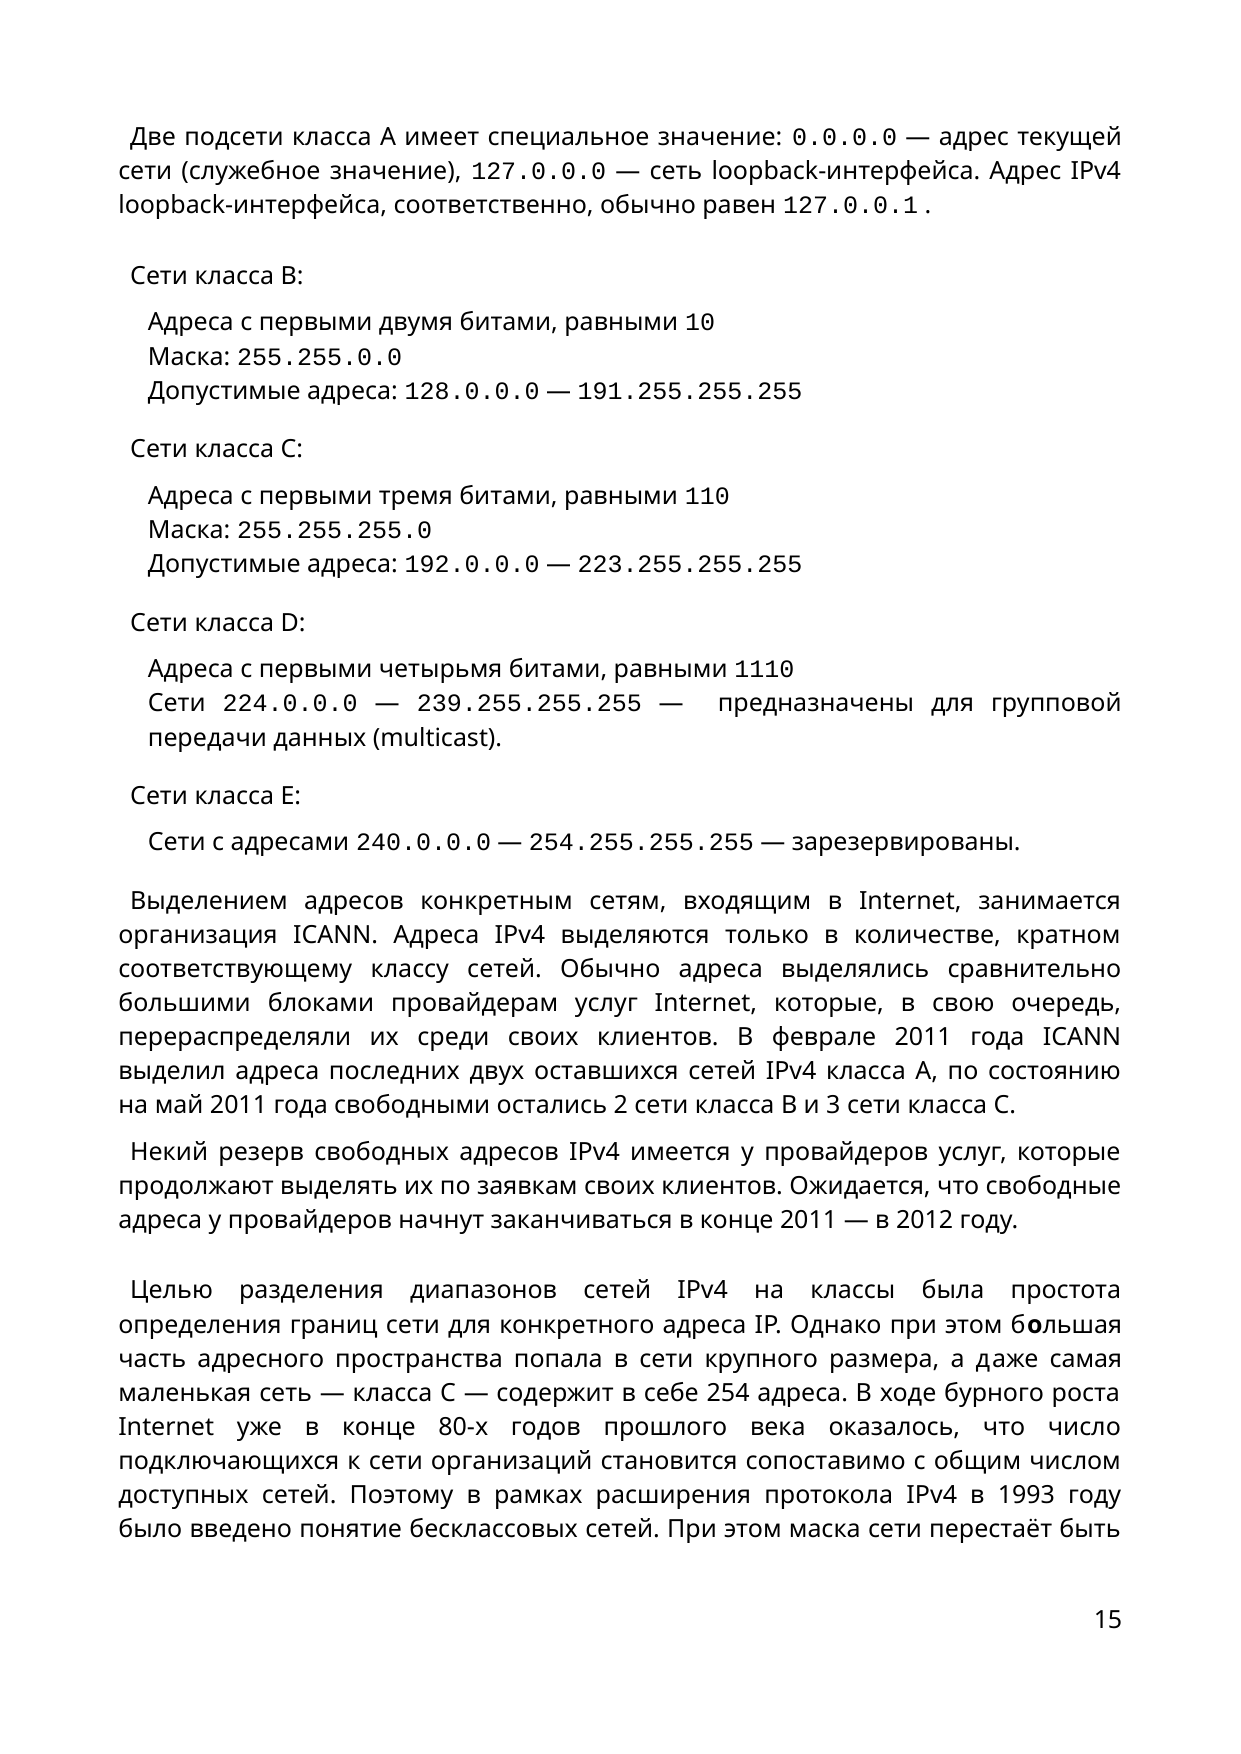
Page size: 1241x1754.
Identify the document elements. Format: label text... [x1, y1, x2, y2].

text Некий резерв свободных адресов IPv4 имеется у провайдеров услуг, которые продолжают выделять их по заявкам своих клиентов. Ожидается, что свободные адреса у провайдеров начнут заканчиваться в конце 2011 — в 2012 году. [118, 1133, 1122, 1236]
text Маска: 255.255.255.0 [148, 512, 1122, 546]
text Адреса с первыми двумя битами, равными 10 [148, 304, 1122, 338]
text Сети класса E: [118, 778, 1122, 812]
text Допустимые адреса: 128.0.0.0 — 191.255.255.255 [148, 372, 1122, 407]
text Сети класса B: [118, 257, 1122, 292]
text Сети класса C: [118, 431, 1122, 465]
text Адреса с первыми четырьмя битами, равными 1110 [148, 651, 1122, 685]
text Целью разделения диапазонов сетей IPv4 на классы была простота определения границ сети для конкретного адреса IP. Однако при этом большая часть адресного пространства попала в сети крупного размера, а даже самая маленькая сеть — класса C — содержит в себе 254 адреса. В ходе бурного роста Internet уже в конце 80-х годов прошлого века оказалось, что число подключающихся к сети организаций становится сопоставимо с общим числом доступных сетей. Поэтому в рамках расширения протокола IPv4 в 1993 году было введено понятие беcклассовых сетей. При этом маска сети перестаёт быть [118, 1272, 1122, 1545]
text Маска: 255.255.0.0 [148, 338, 1122, 372]
text Сети с адресами 240.0.0.0 — 254.255.255.255 — зарезервированы. [148, 824, 1122, 858]
text Допустимые адреса: 192.0.0.0 — 223.255.255.255 [148, 546, 1122, 580]
text Сети 224.0.0.0 — 239.255.255.255 — предназначены для групповой передачи данных (multicast). [148, 685, 1122, 753]
text Адреса с первыми тремя битами, равными 110 [148, 477, 1122, 512]
text Выделением адресов конкретным сетям, входящим в Internet, занимается организация ICANN. Адреса IPv4 выделяются только в количестве, кратном соответствующему классу сетей. Обычно адреса выделялись сравнительно большими блоками провайдерам услуг Internet, которые, в свою очередь, перераспределяли их среди своих клиентов. В феврале 2011 года ICANN выделил адреса последних двух оставшихся сетей IPv4 класса A, по состоянию на май 2011 года свободными остались 2 сети класса B и 3 сети класса C. [118, 882, 1122, 1121]
text Сети класса D: [118, 604, 1122, 638]
text Две подсети класса A имеет специальное значение: 0.0.0.0 — адрес текущей сети (служебное значение), 127.0.0.0 — сеть loopback-интерфейса. Адрес IPv4 loopback-интерфейса, соответственно, обычно равен 127.0.0.1 . [118, 118, 1122, 221]
